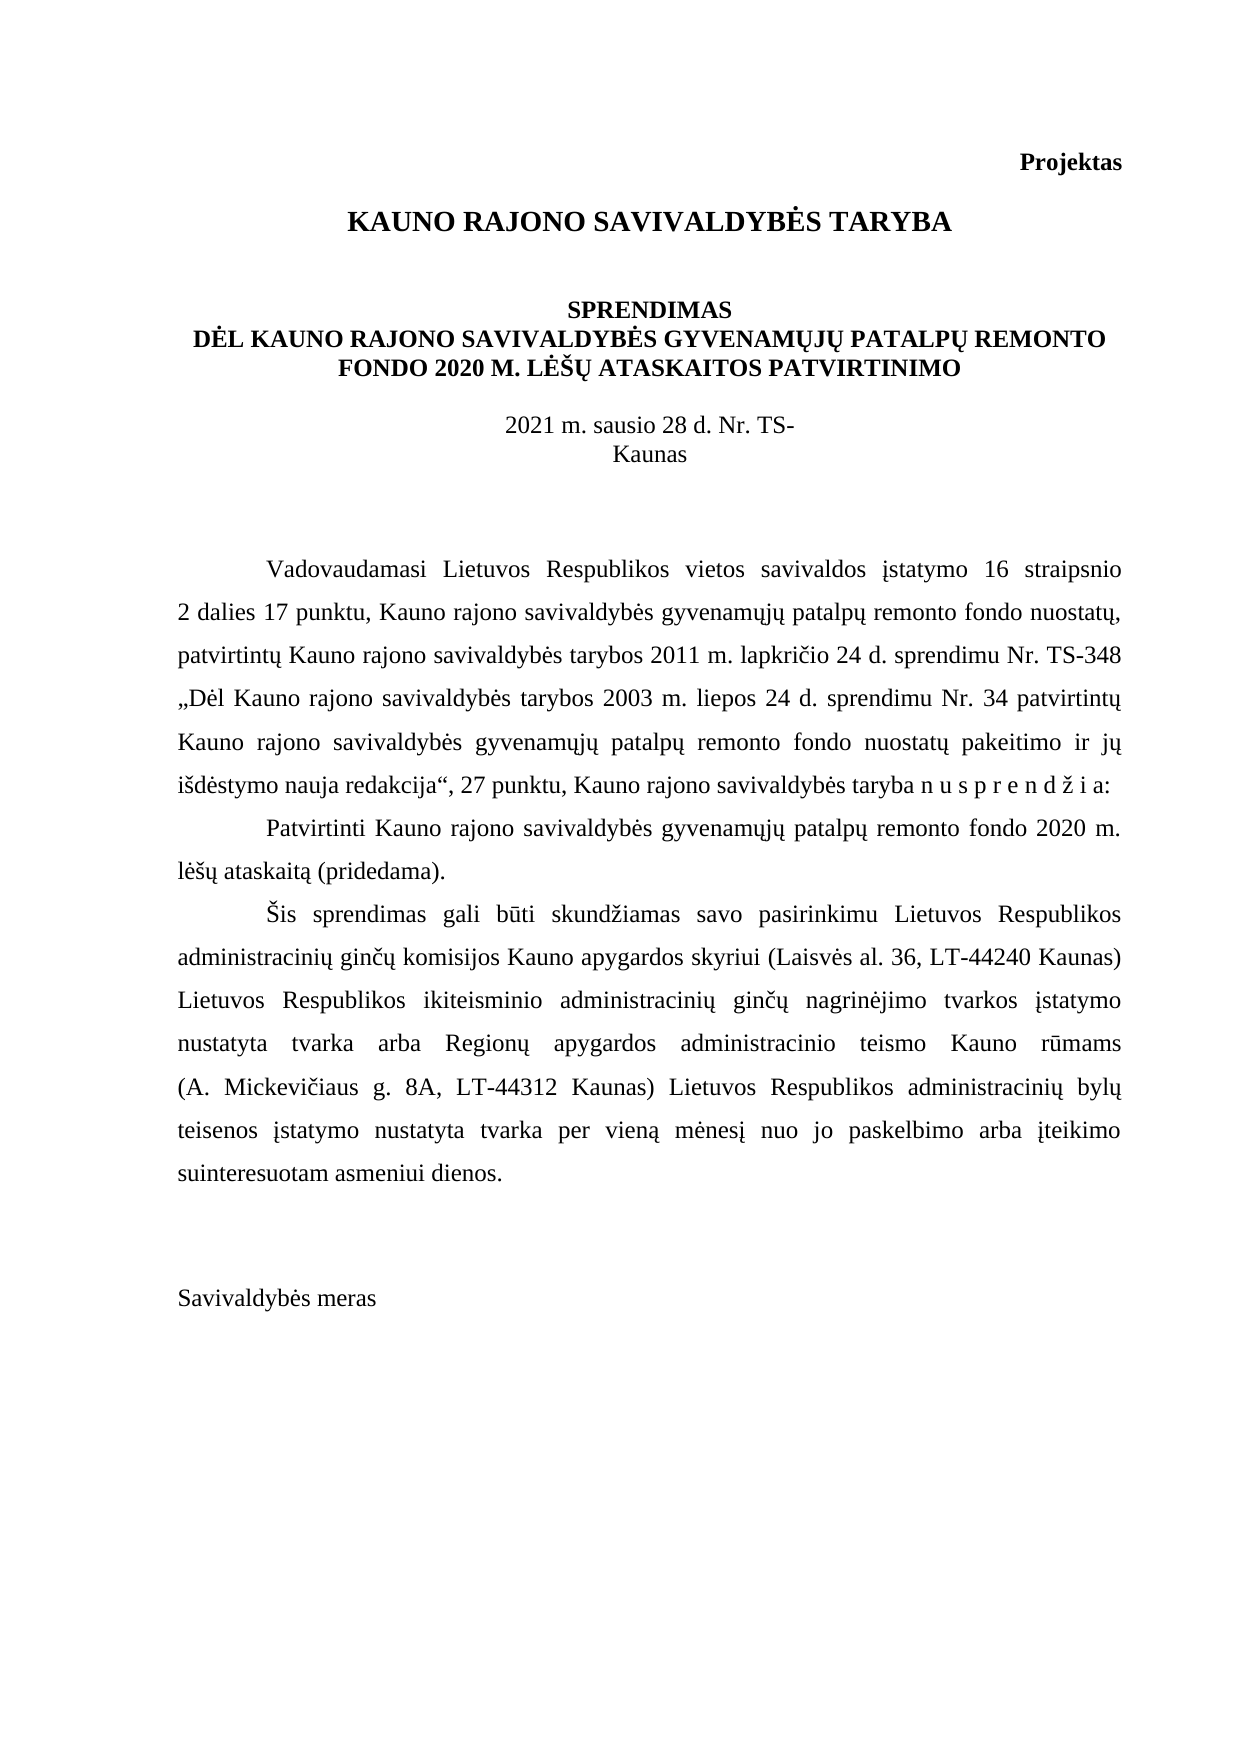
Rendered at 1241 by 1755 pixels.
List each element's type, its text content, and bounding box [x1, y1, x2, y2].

text SPRENDIMAS [177, 295, 1122, 324]
text Kaunas [177, 439, 1122, 468]
text Vadovaudamasi Lietuvos Respublikos vietos savivaldos įstatymo 16 straipsnio 2 dalies 17 punktu, Kauno rajono savivaldybės gyvenamųjų patalpų remonto fondo nuostatų, patvirtintų Kauno rajono savivaldybės tarybos 2011 m. lapkričio 24 d. sprendimu Nr. TS-348 „Dėl Kauno rajono savivaldybės tarybos 2003 m. liepos 24 d. sprendimu Nr. 34 patvirtintų Kauno rajono savivaldybės gyvenamųjų patalpų remonto fondo nuostatų pakeitimo ir jų išdėstymo nauja redakcija“, 27 punktu, Kauno rajono savivaldybės taryba n u s p r e n d ž i a: [177, 554, 1122, 798]
text Projektas [177, 147, 1122, 176]
text 2021 m. sausio 28 d. Nr. TS- [177, 410, 1122, 439]
text Savivaldybės meras [177, 1276, 1122, 1313]
text Šis sprendimas gali būti skundžiamas savo pasirinkimu Lietuvos Respublikos administracinių ginčų komisijos Kauno apygardos skyriui (Laisvės al. 36, LT-44240 Kaunas) Lietuvos Respublikos ikiteisminio administracinių ginčų nagrinėjimo tvarkos įstatymo nustatyta tvarka arba Regionų apygardos administracinio teismo Kauno rūmams (A. Mickevičiaus g. 8A, LT-44312 Kaunas) Lietuvos Respublikos administracinių bylų teisenos įstatymo nustatyta tvarka per vieną mėnesį nuo jo paskelbimo arba įteikimo suinteresuotam asmeniui dienos. [177, 899, 1122, 1187]
text Patvirtinti Kauno rajono savivaldybės gyvenamųjų patalpų remonto fondo 2020 m. lėšų ataskaitą (pridedama). [177, 813, 1122, 885]
text KAUNO RAJONO SAVIVALDYBĖS TARYBA [177, 204, 1122, 238]
text DĖL KAUNO RAJONO SAVIVALDYBĖS GYVENAMŲJŲ PATALPŲ REMONTO FONDO 2020 M. LĖŠŲ ATASKAITOS PATVIRTINIMO [177, 324, 1122, 382]
